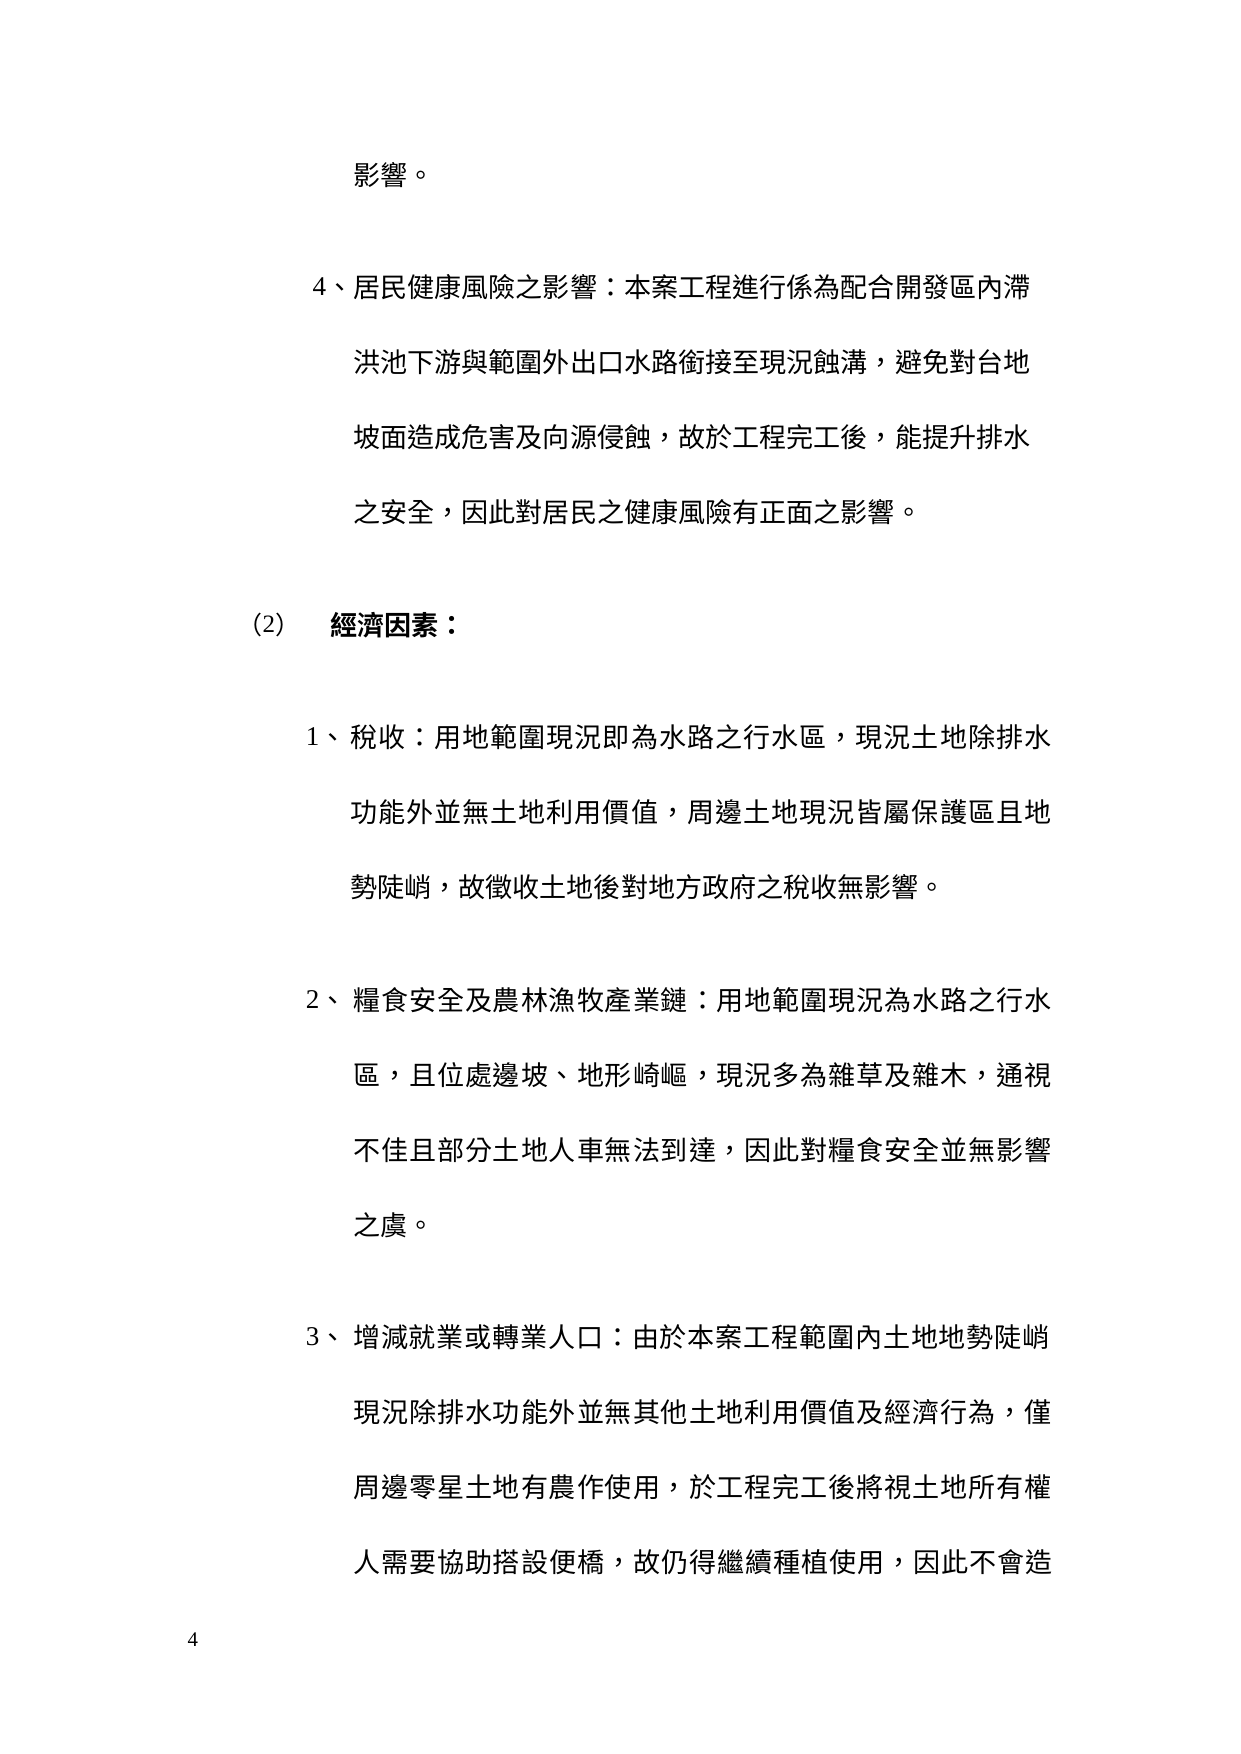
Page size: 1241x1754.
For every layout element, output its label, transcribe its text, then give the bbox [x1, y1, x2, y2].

text 4、居民健康風險之影響：本案工程進行係為配合開發區內滯洪池下游與範圍外出口水路銜接至現況蝕溝，避免對台地坡面造成危害及向源侵蝕，故於工程完工後，能提升排水之安全，因此對居民之健康風險有正面之影響。 [312, 242, 1053, 542]
list 經濟因素： [237, 580, 1053, 655]
text 影響。 [312, 130, 1053, 205]
list 增減就業或轉業人口：由於本案工程範圍內土地地勢陡峭，現況除排水功能外並無其他土地利用價值及經濟行為，僅周邊零星土地有農作使用，於工程完工後將視土地所有權人需要協助搭設便橋，故仍得繼續種植使用，因此不會造成增減就業或有轉業人口。 [306, 1292, 1053, 1592]
list 稅收：用地範圍現況即為水路之行水區，現況土地除排水功能外並無土地利用價值，周邊土地現況皆屬保護區且地勢陡峭，故徵收土地後對地方政府之稅收無影響。 [306, 692, 1053, 917]
list 糧食安全及農林漁牧產業鏈：用地範圍現況為水路之行水區，且位處邊坡、地形崎嶇，現況多為雜草及雜木，通視不佳且部分土地人車無法到達，因此對糧食安全並無影響之虞。 [306, 955, 1053, 1255]
